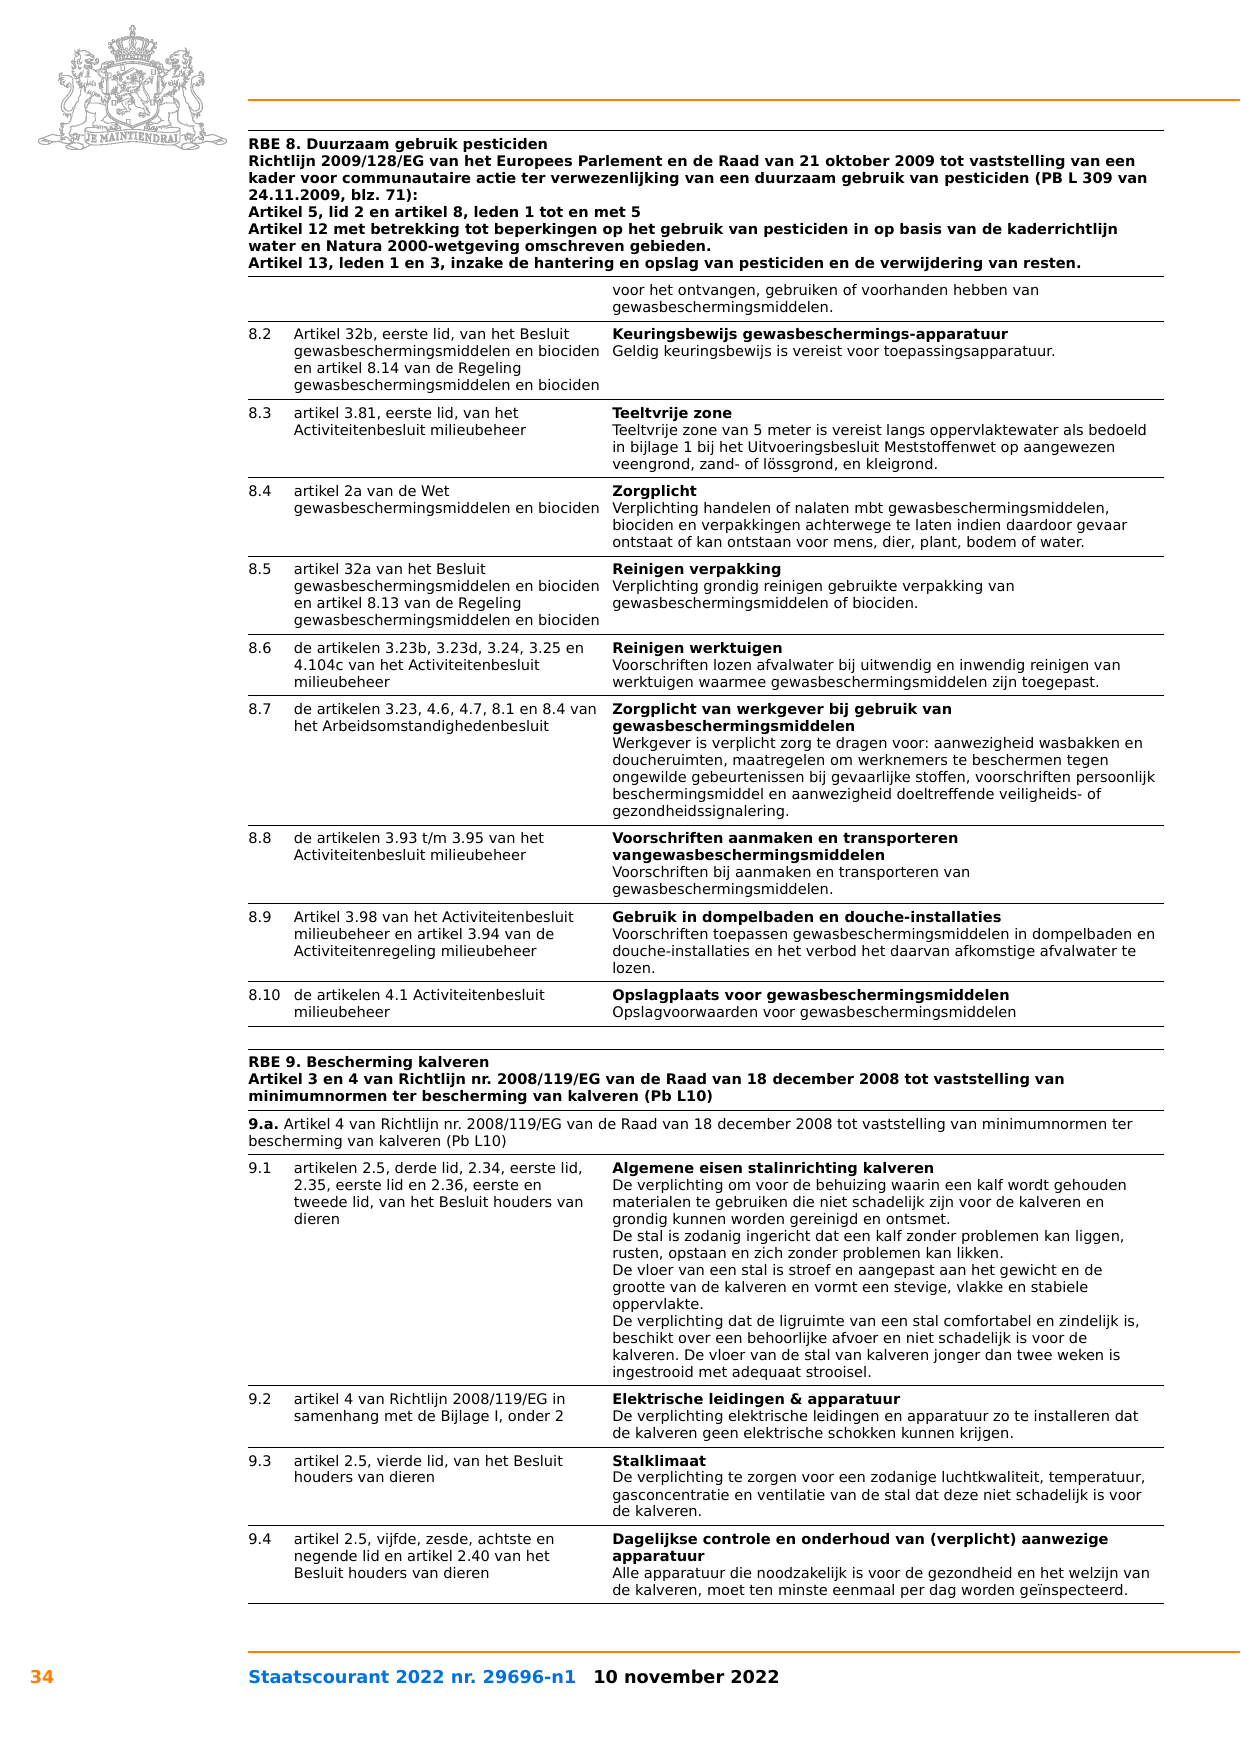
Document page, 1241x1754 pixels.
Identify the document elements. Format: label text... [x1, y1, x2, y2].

table_cell Zorgplicht Verplichting handelen of nalaten mbt gewasbeschermingsmiddelen, biociden en verpakkingen achterwege te laten indien daardoor gevaar ontstaat of kan ontstaan voor mens, dier, plant, bodem of water. [606, 478, 1163, 556]
table_cell 8.3 [248, 400, 288, 477]
table_cell Artikel 32b, eerste lid, van het Besluit gewasbeschermingsmiddelen en biociden en artikel 8.14 van de Regeling gewasbeschermingsmiddelen en biociden [288, 322, 606, 399]
table_cell 8.5 [248, 557, 288, 634]
table_cell 8.9 [248, 904, 288, 981]
table_cell Opslagplaats voor gewasbeschermingsmiddelen Opslagvoorwaarden voor gewasbeschermingsmiddelen [606, 982, 1163, 1026]
table_cell [288, 277, 606, 321]
table_cell de artikelen 3.23b, 3.23d, 3.24, 3.25 en 4.104c van het Activiteitenbesluit milieubeheer [288, 635, 606, 695]
table_cell 9.a. Artikel 4 van Richtlijn nr. 2008/119/EG van de Raad van 18 december 2008 tot vaststelling van minimumnormen ter bescherming van kalveren (Pb L10) [248, 1111, 1163, 1154]
table_cell Keuringsbewijs gewasbeschermings-apparatuur Geldig keuringsbewijs is vereist voor toepassingsapparatuur. [606, 322, 1163, 399]
table_cell Zorgplicht van werkgever bij gebruik van gewasbeschermingsmiddelen Werkgever is verplicht zorg te dragen voor: aanwezigheid wasbakken en doucheruimten, maatregelen om werknemers te beschermen tegen ongewilde gebeurtenissen bij gevaarlijke stoffen, voorschriften persoonlijk beschermingsmiddel en aanwezigheid doeltreffende veiligheids- of gezondheidssignalering. [606, 696, 1163, 824]
table_cell artikel 2a van de Wet gewasbeschermingsmiddelen en biociden [288, 478, 606, 556]
table_cell Artikel 3.98 van het Activiteitenbesluit milieubeheer en artikel 3.94 van de Activiteitenregeling milieubeheer [288, 904, 606, 981]
table_header RBE 8. Duurzaam gebruik pesticiden Richtlijn 2009/128/EG van het Europees Parlement en de Raad van 21 oktober 2009 tot vaststelling van een kader voor communautaire actie ter verwezenlijking van een duurzaam gebruik van pesticiden (PB L 309 van 24.11.2009, blz. 71): Artikel 5, lid 2 en artikel 8, leden 1 tot en met 5 Artikel 12 met betrekking tot beperkingen op het gebruik van pesticiden in op basis van de kaderrichtlijn water en Natura 2000-wetgeving omschreven gebieden. Artikel 13, leden 1 en 3, inzake de hantering en opslag van pesticiden en de verwijdering van resten. [248, 131, 1163, 276]
table_cell Stalklimaat De verplichting te zorgen voor een zodanige luchtkwaliteit, temperatuur, gasconcentratie en ventilatie van de stal dat deze niet schadelijk is voor de kalveren. [606, 1448, 1163, 1525]
table_cell 9.3 [248, 1448, 288, 1525]
table_cell 9.2 [248, 1386, 288, 1447]
table_header RBE 9. Bescherming kalveren Artikel 3 en 4 van Richtlijn nr. 2008/119/EG van de Raad van 18 december 2008 tot vaststelling van minimumnormen ter bescherming van kalveren (Pb L10) [248, 1050, 1163, 1110]
table_cell Voorschriften aanmaken en transporteren vangewasbeschermingsmiddelen Voorschriften bij aanmaken en transporteren van gewasbeschermingsmiddelen. [606, 826, 1163, 903]
table_cell 8.7 [248, 696, 288, 824]
table_cell Reinigen werktuigen Voorschriften lozen afvalwater bij uitwendig en inwendig reinigen van werktuigen waarmee gewasbeschermingsmiddelen zijn toegepast. [606, 635, 1163, 695]
table_cell de artikelen 4.1 Activiteitenbesluit milieubeheer [288, 982, 606, 1026]
table_cell artikel 32a van het Besluit gewasbeschermingsmiddelen en biociden en artikel 8.13 van de Regeling gewasbeschermingsmiddelen en biociden [288, 557, 606, 634]
table_cell Teeltvrije zone Teeltvrije zone van 5 meter is vereist langs oppervlaktewater als bedoeld in bijlage 1 bij het Uitvoeringsbesluit Meststoffenwet op aangewezen veengrond, zand- of lössgrond, en kleigrond. [606, 400, 1163, 477]
table_cell Reinigen verpakking Verplichting grondig reinigen gebruikte verpakking van gewasbeschermingsmiddelen of biociden. [606, 557, 1163, 634]
table_cell 8.2 [248, 322, 288, 399]
table_cell de artikelen 3.93 t/m 3.95 van het Activiteitenbesluit milieubeheer [288, 826, 606, 903]
table_cell 8.10 [248, 982, 288, 1026]
table_cell artikel 2.5, vierde lid, van het Besluit houders van dieren [288, 1448, 606, 1525]
table_cell Dagelijkse controle en onderhoud van (verplicht) aanwezige apparatuur Alle apparatuur die noodzakelijk is voor de gezondheid en het welzijn van de kalveren, moet ten minste eenmaal per dag worden geïnspecteerd. [606, 1526, 1163, 1603]
table_cell Gebruik in dompelbaden en douche-installaties Voorschriften toepassen gewasbeschermingsmiddelen in dompelbaden en douche-installaties en het verbod het daarvan afkomstige afvalwater te lozen. [606, 904, 1163, 981]
table_cell [248, 277, 288, 321]
table_cell artikel 2.5, vijfde, zesde, achtste en negende lid en artikel 2.40 van het Besluit houders van dieren [288, 1526, 606, 1603]
table_cell 8.6 [248, 635, 288, 695]
table_cell 8.8 [248, 826, 288, 903]
table_cell 9.4 [248, 1526, 288, 1603]
table_cell voor het ontvangen, gebruiken of voorhanden hebben van gewasbeschermingsmiddelen. [606, 277, 1163, 321]
table_cell de artikelen 3.23, 4.6, 4.7, 8.1 en 8.4 van het Arbeidsomstandighedenbesluit [288, 696, 606, 824]
table_cell artikelen 2.5, derde lid, 2.34, eerste lid, 2.35, eerste lid en 2.36, eerste en tweede lid, van het Besluit houders van dieren [288, 1155, 606, 1385]
table_cell artikel 3.81, eerste lid, van het Activiteitenbesluit milieubeheer [288, 400, 606, 477]
table_cell 8.4 [248, 478, 288, 556]
table_cell artikel 4 van Richtlijn 2008/119/EG in samenhang met de Bijlage I, onder 2 [288, 1386, 606, 1447]
table_cell Algemene eisen stalinrichting kalveren De verplichting om voor de behuizing waarin een kalf wordt gehouden materialen te gebruiken die niet schadelijk zijn voor de kalveren en grondig kunnen worden gereinigd en ontsmet. De stal is zodanig ingericht dat een kalf zonder problemen kan liggen, rusten, opstaan en zich zonder problemen kan likken. De vloer van een stal is stroef en aangepast aan het gewicht en de grootte van de kalveren en vormt een stevige, vlakke en stabiele oppervlakte. De verplichting dat de ligruimte van een stal comfortabel en zindelijk is, beschikt over een behoorlijke afvoer en niet schadelijk is voor de kalveren. De vloer van de stal van kalveren jonger dan twee weken is ingestrooid met adequaat strooisel. [606, 1155, 1163, 1385]
table_cell 9.1 [248, 1155, 288, 1385]
table_cell Elektrische leidingen & apparatuur De verplichting elektrische leidingen en apparatuur zo te installeren dat de kalveren geen elektrische schokken kunnen krijgen. [606, 1386, 1163, 1447]
picture [38, 25, 227, 150]
